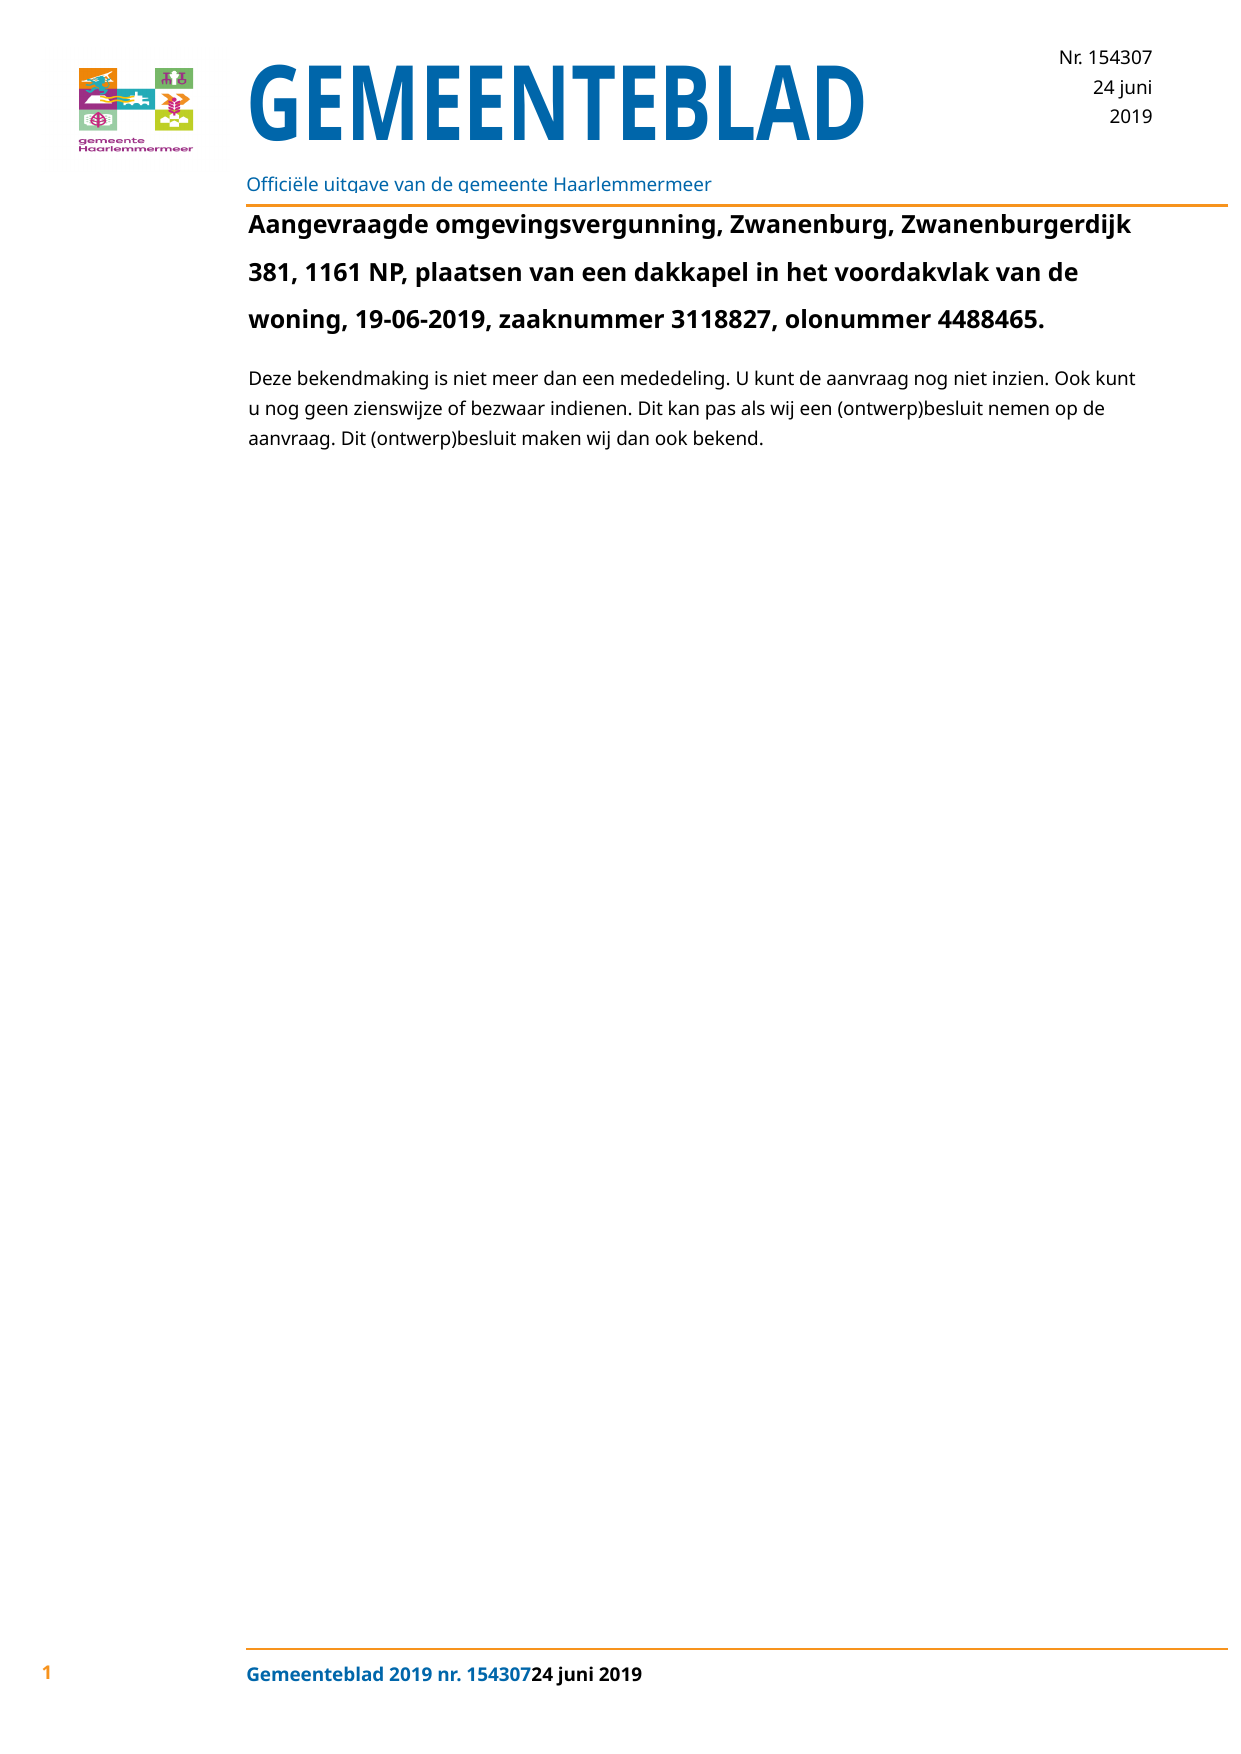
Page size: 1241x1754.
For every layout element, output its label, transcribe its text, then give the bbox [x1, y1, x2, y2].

text Deze bekendmaking is niet meer dan een mededeling. U kunt de aanvraag nog niet inzien. Ook kunt u nog geen zienswijze of bezwaar indienen. Dit kan pas als wij een (ontwerp)besluit nemen op de aanvraag. Dit (ontwerp)besluit maken wij dan ook bekend. [248, 366, 1152, 450]
picture [41, 47, 231, 172]
text Aangevraagde omgevingsvergunning, Zwanenburg, Zwanenburgerdijk 381, 1161 NP, plaatsen van een dakkapel in het voordakvlak van de woning, 19-06-2019, zaaknummer 3118827, olonummer 4488465. [248, 207, 1152, 336]
